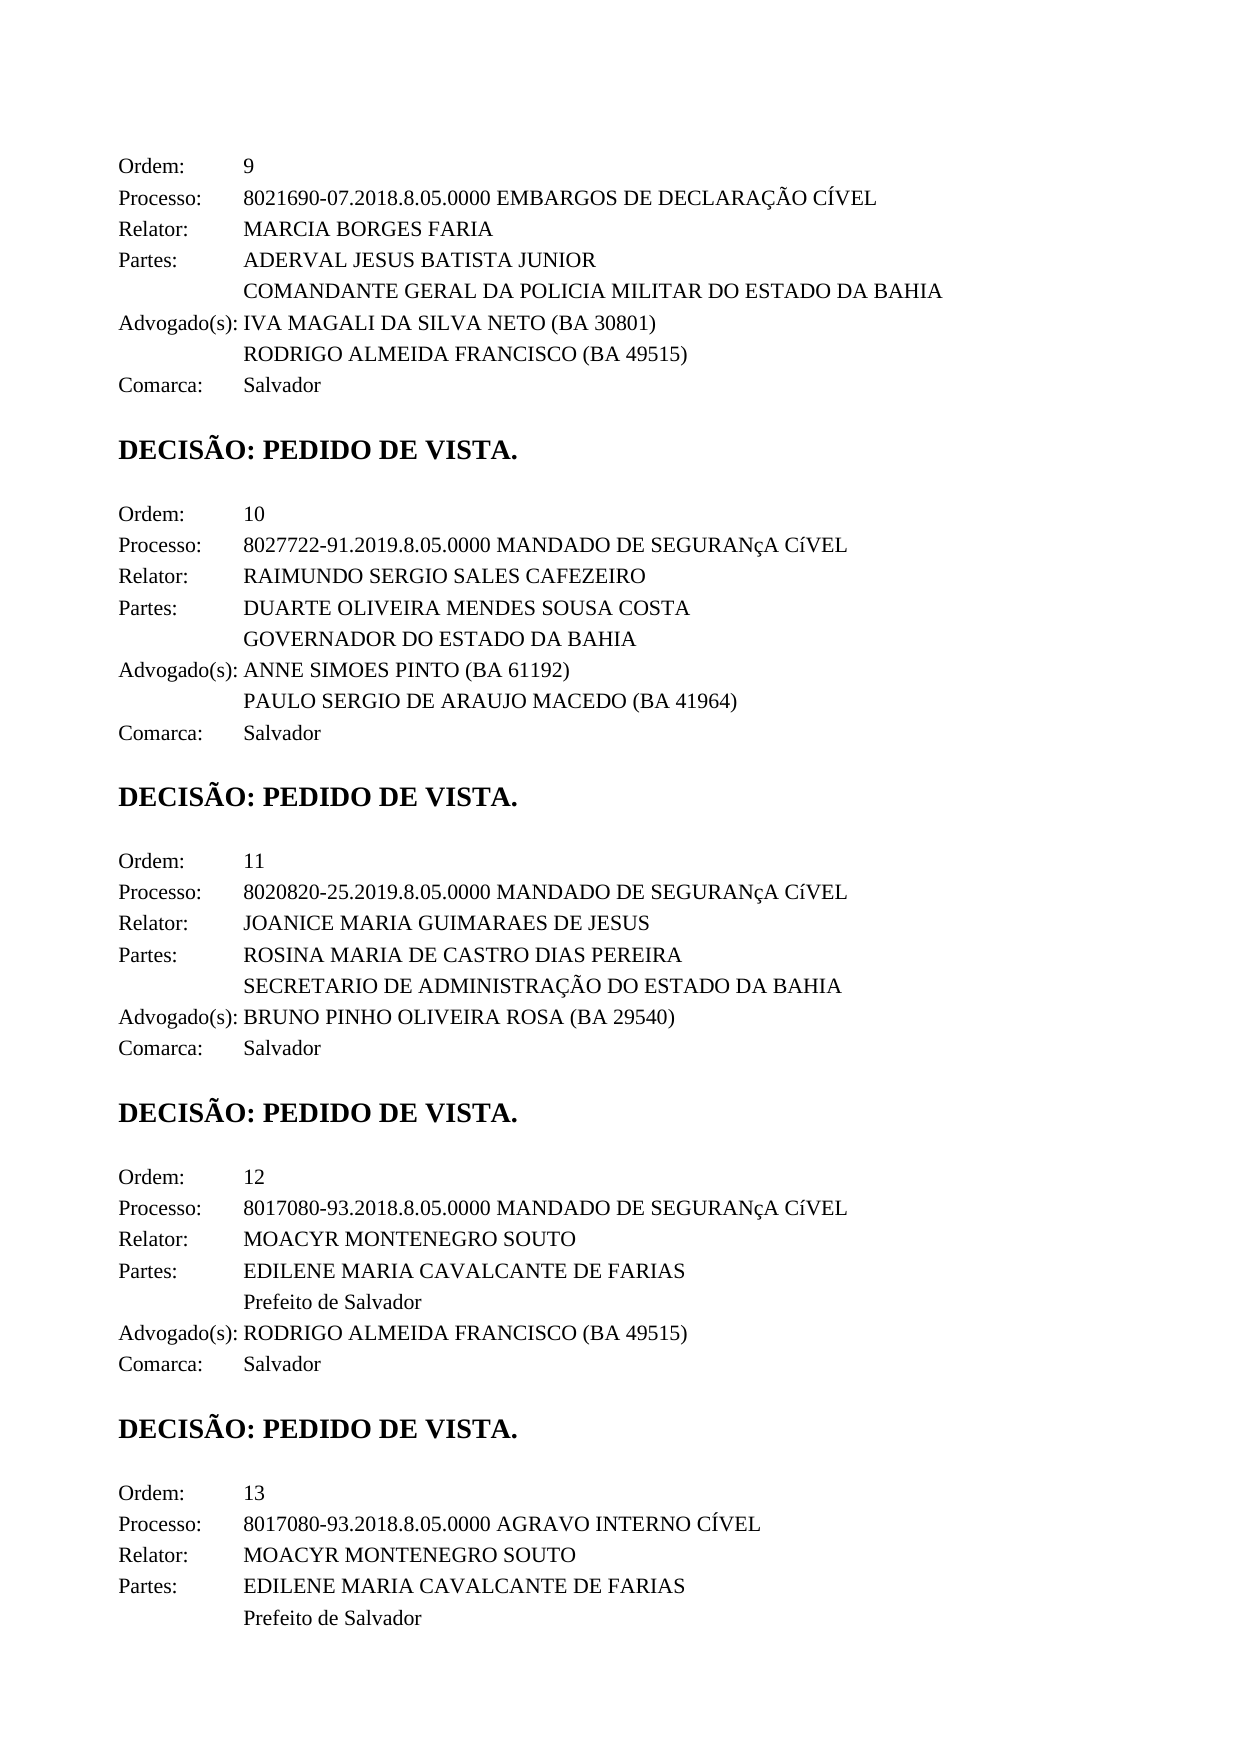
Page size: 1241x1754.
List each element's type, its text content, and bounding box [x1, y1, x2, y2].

table_cell Partes: [118, 939, 243, 970]
table_cell EDILENE MARIA CAVALCANTE DE FARIAS [243, 1571, 1240, 1602]
table_cell Processo: [118, 876, 243, 907]
text DECISÃO: PEDIDO DE VISTA. [118, 433, 1122, 465]
table_cell Relator: [118, 908, 243, 939]
table_cell 8020820-25.2019.8.05.0000 MANDADO DE SEGURANçA CíVEL [243, 876, 1240, 907]
table_cell SECRETARIO DE ADMINISTRAÇÃO DO ESTADO DA BAHIA [243, 970, 1240, 1001]
table_cell Salvador [243, 1348, 1240, 1379]
table_header Ordem: [118, 151, 243, 182]
table_cell RODRIGO ALMEIDA FRANCISCO (BA 49515) [243, 338, 1240, 369]
table_cell Relator: [118, 1539, 243, 1571]
table_cell MARCIA BORGES FARIA [243, 213, 1240, 244]
table_cell Processo: [118, 182, 243, 213]
table_cell Partes: [118, 244, 243, 276]
table_cell Comarca: [118, 369, 243, 401]
table_cell BRUNO PINHO OLIVEIRA ROSA (BA 29540) [243, 1001, 1240, 1032]
table_cell RODRIGO ALMEIDA FRANCISCO (BA 49515) [243, 1317, 1240, 1348]
table_header Ordem: [118, 1477, 243, 1508]
table_cell EDILENE MARIA CAVALCANTE DE FARIAS [243, 1255, 1240, 1286]
table_cell Prefeito de Salvador [243, 1286, 1240, 1317]
text DECISÃO: PEDIDO DE VISTA. [118, 780, 1122, 812]
table_cell [118, 276, 243, 307]
table_cell [118, 1286, 243, 1317]
table_cell [118, 685, 243, 716]
table_cell ANNE SIMOES PINTO (BA 61192) [243, 654, 1240, 685]
table_header Ordem: [118, 498, 243, 529]
table_cell Comarca: [118, 716, 243, 748]
table_cell Processo: [118, 529, 243, 560]
table_cell Relator: [118, 1223, 243, 1254]
table_cell 8021690-07.2018.8.05.0000 EMBARGOS DE DECLARAÇÃO CÍVEL [243, 182, 1240, 213]
table_cell Partes: [118, 591, 243, 623]
table_cell Advogado(s): [118, 1001, 243, 1032]
table_header 9 [243, 151, 1240, 182]
table_cell Salvador [243, 369, 1240, 401]
table_cell [118, 970, 243, 1001]
table_cell ADERVAL JESUS BATISTA JUNIOR [243, 244, 1240, 276]
table_cell Partes: [118, 1255, 243, 1286]
table_header 10 [243, 498, 1240, 529]
table_cell IVA MAGALI DA SILVA NETO (BA 30801) [243, 307, 1240, 338]
table_cell RAIMUNDO SERGIO SALES CAFEZEIRO [243, 560, 1240, 591]
table_cell MOACYR MONTENEGRO SOUTO [243, 1539, 1240, 1571]
table_header Ordem: [118, 845, 243, 876]
table_cell Salvador [243, 716, 1240, 748]
table_cell Relator: [118, 213, 243, 244]
text DECISÃO: PEDIDO DE VISTA. [118, 1412, 1122, 1444]
table_cell MOACYR MONTENEGRO SOUTO [243, 1223, 1240, 1254]
table_cell Advogado(s): [118, 1317, 243, 1348]
table_cell GOVERNADOR DO ESTADO DA BAHIA [243, 623, 1240, 654]
table_header 12 [243, 1161, 1240, 1192]
table_cell PAULO SERGIO DE ARAUJO MACEDO (BA 41964) [243, 685, 1240, 716]
table_cell COMANDANTE GERAL DA POLICIA MILITAR DO ESTADO DA BAHIA [243, 276, 1240, 307]
table_cell [118, 1602, 243, 1633]
table_cell Prefeito de Salvador [243, 1602, 1240, 1633]
table_cell ROSINA MARIA DE CASTRO DIAS PEREIRA [243, 939, 1240, 970]
table_cell Comarca: [118, 1348, 243, 1379]
table_cell 8017080-93.2018.8.05.0000 MANDADO DE SEGURANçA CíVEL [243, 1192, 1240, 1223]
table_header 11 [243, 845, 1240, 876]
table_cell Processo: [118, 1192, 243, 1223]
table_cell JOANICE MARIA GUIMARAES DE JESUS [243, 908, 1240, 939]
table_cell [118, 338, 243, 369]
table_cell Salvador [243, 1033, 1240, 1064]
table_header Ordem: [118, 1161, 243, 1192]
table_cell Advogado(s): [118, 307, 243, 338]
table_cell DUARTE OLIVEIRA MENDES SOUSA COSTA [243, 591, 1240, 623]
table_cell 8027722-91.2019.8.05.0000 MANDADO DE SEGURANçA CíVEL [243, 529, 1240, 560]
text DECISÃO: PEDIDO DE VISTA. [118, 1096, 1122, 1128]
table_header 13 [243, 1477, 1240, 1508]
table_cell Advogado(s): [118, 654, 243, 685]
table_cell Relator: [118, 560, 243, 591]
table_cell [118, 623, 243, 654]
table_cell Partes: [118, 1571, 243, 1602]
table_cell 8017080-93.2018.8.05.0000 AGRAVO INTERNO CÍVEL [243, 1508, 1240, 1539]
table_cell Comarca: [118, 1033, 243, 1064]
table_cell Processo: [118, 1508, 243, 1539]
